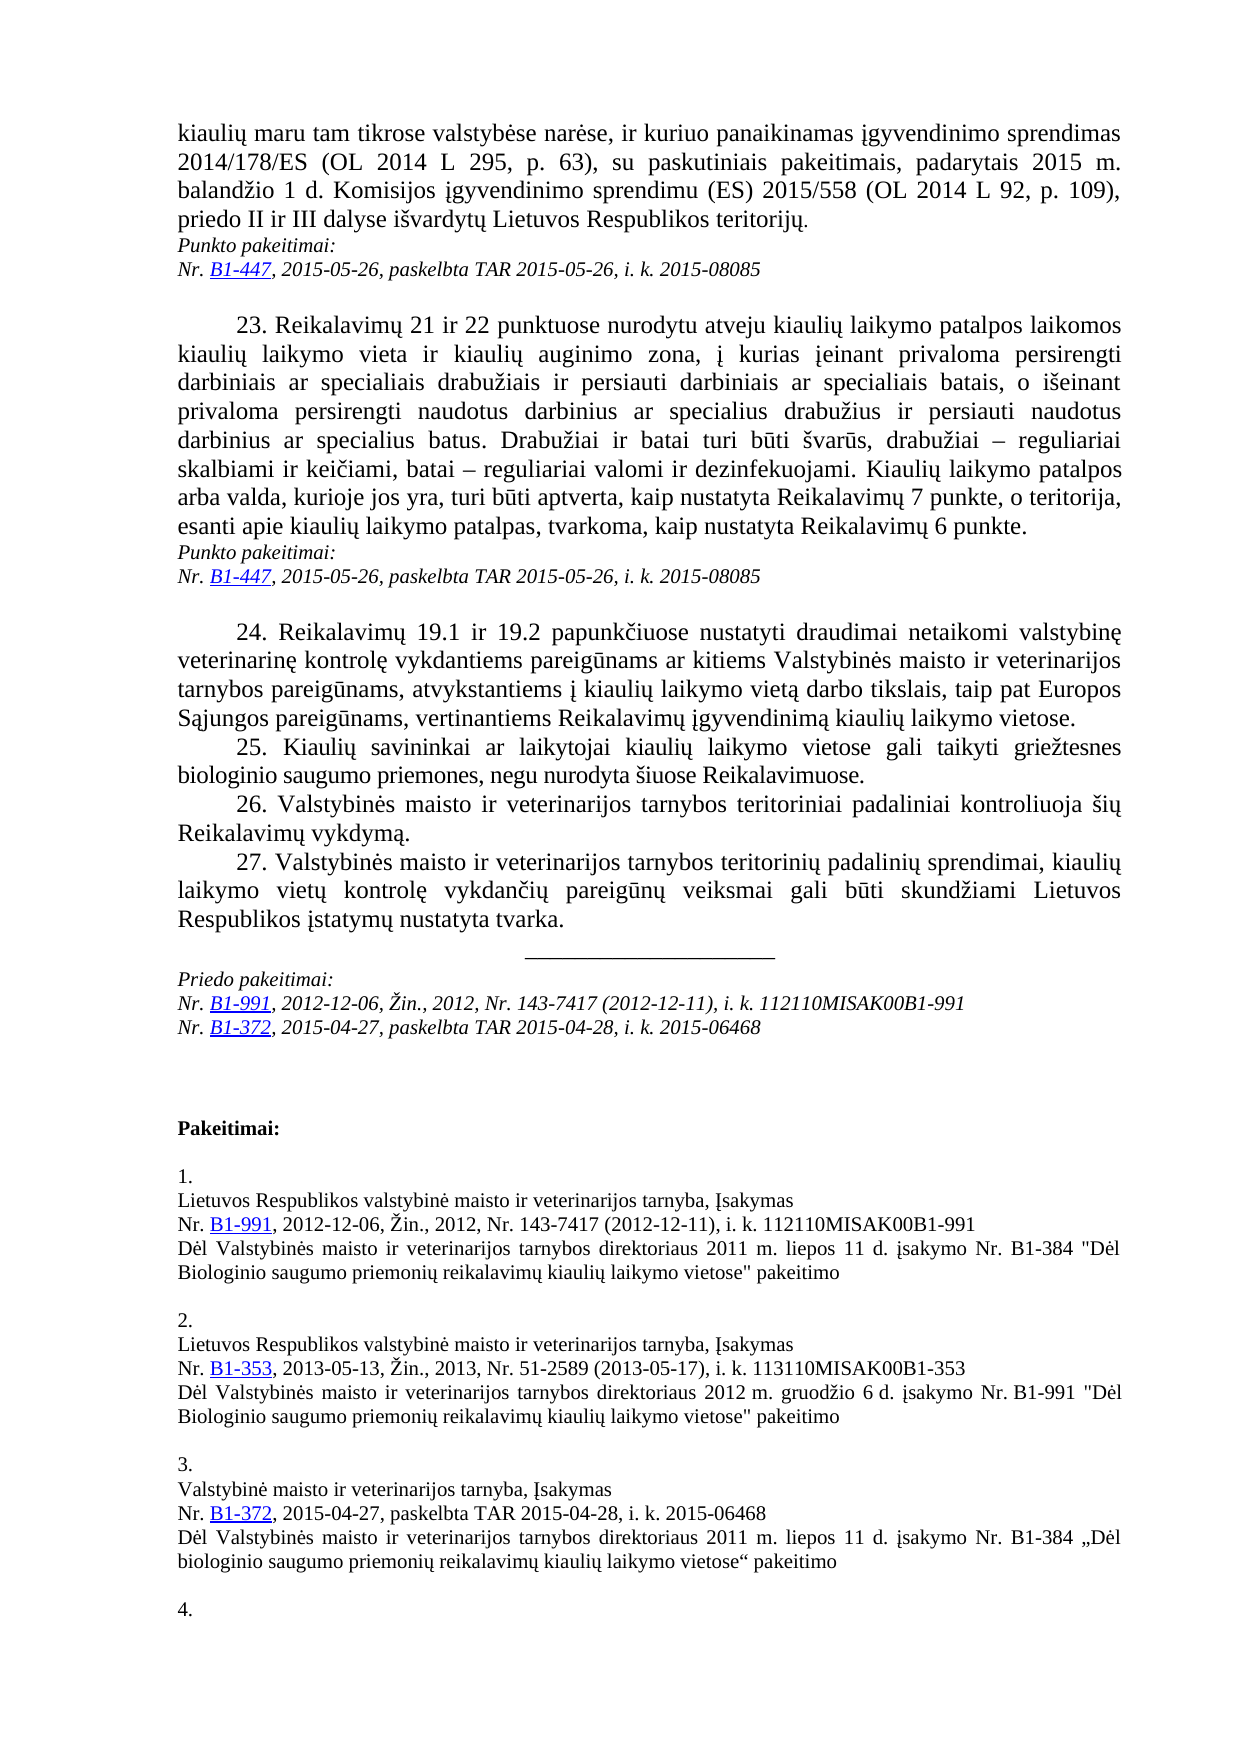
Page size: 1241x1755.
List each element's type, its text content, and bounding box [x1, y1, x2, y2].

text 3. [177, 1452, 1122, 1476]
text 27. Valstybinės maisto ir veterinarijos tarnybos teritorinių padalinių sprendimai, kiaulių laikymo vietų kontrolę vykdančių pareigūnų veiksmai gali būti skundžiami Lietuvos Respublikos įstatymų nustatyta tvarka. [177, 847, 1122, 933]
text 1. [177, 1164, 1122, 1188]
text Nr. B1-372, 2015-04-27, paskelbta TAR 2015-04-28, i. k. 2015-06468 [177, 1014, 1122, 1039]
text 2. [177, 1308, 1122, 1332]
text Dėl Valstybinės maisto ir veterinarijos tarnybos direktoriaus 2011 m. liepos 11 d. įsakymo Nr. B1-384 „Dėl biologinio saugumo priemonių reikalavimų kiaulių laikymo vietose“ pakeitimo [177, 1524, 1122, 1573]
text Pakeitimai: [177, 1116, 1122, 1139]
text Dėl Valstybinės maisto ir veterinarijos tarnybos direktoriaus 2011 m. liepos 11 d. įsakymo Nr. B1-384 "Dėl Biologinio saugumo priemonių reikalavimų kiaulių laikymo vietose" pakeitimo [177, 1236, 1122, 1284]
text Nr. B1-991, 2012-12-06, Žin., 2012, Nr. 143-7417 (2012-12-11), i. k. 112110MISAK00B1-991 [177, 991, 1122, 1014]
text Nr. B1-447, 2015-05-26, paskelbta TAR 2015-05-26, i. k. 2015-08085 [177, 564, 1122, 588]
text 25. Kiaulių savininkai ar laikytojai kiaulių laikymo vietose gali taikyti griežtesnes biologinio saugumo priemones, negu nurodyta šiuose Reikalavimuose. [177, 732, 1122, 789]
text Priedo pakeitimai: [177, 966, 1122, 991]
text ____________________ [177, 933, 1122, 962]
text 24. Reikalavimų 19.1 ir 19.2 papunkčiuose nustatyti draudimai netaikomi valstybinę veterinarinę kontrolę vykdantiems pareigūnams ar kitiems Valstybinės maisto ir veterinarijos tarnybos pareigūnams, atvykstantiems į kiaulių laikymo vietą darbo tikslais, taip pat Europos Sąjungos pareigūnams, vertinantiems Reikalavimų įgyvendinimą kiaulių laikymo vietose. [177, 617, 1122, 732]
text 23. Reikalavimų 21 ir 22 punktuose nurodytu atveju kiaulių laikymo patalpos laikomos kiaulių laikymo vieta ir kiaulių auginimo zona, į kurias įeinant privaloma persirengti darbiniais ar specialiais drabužiais ir persiauti darbiniais ar specialiais batais, o išeinant privaloma persirengti naudotus darbinius ar specialius drabužius ir persiauti naudotus darbinius ar specialius batus. Drabužiai ir batai turi būti švarūs, drabužiai – reguliariai skalbiami ir keičiami, batai – reguliariai valomi ir dezinfekuojami. Kiaulių laikymo patalpos arba valda, kurioje jos yra, turi būti aptverta, kaip nustatyta Reikalavimų 7 punkte, o teritorija, esanti apie kiaulių laikymo patalpas, tvarkoma, kaip nustatyta Reikalavimų 6 punkte. [177, 310, 1122, 540]
text Punkto pakeitimai: [177, 540, 1122, 564]
text Valstybinė maisto ir veterinarijos tarnyba, Įsakymas [177, 1476, 1122, 1501]
text Nr. B1-991, 2012-12-06, Žin., 2012, Nr. 143-7417 (2012-12-11), i. k. 112110MISAK00B1-991 [177, 1212, 1122, 1236]
text Nr. B1-372, 2015-04-27, paskelbta TAR 2015-04-28, i. k. 2015-06468 [177, 1501, 1122, 1524]
text Dėl Valstybinės maisto ir veterinarijos tarnybos direktoriaus 2012 m. gruodžio 6 d. įsakymo Nr. B1-991 "Dėl Biologinio saugumo priemonių reikalavimų kiaulių laikymo vietose" pakeitimo [177, 1380, 1122, 1428]
text Lietuvos Respublikos valstybinė maisto ir veterinarijos tarnyba, Įsakymas [177, 1332, 1122, 1356]
text 26. Valstybinės maisto ir veterinarijos tarnybos teritoriniai padaliniai kontroliuoja šių Reikalavimų vykdymą. [177, 789, 1122, 847]
text kiaulių maru tam tikrose valstybėse narėse, ir kuriuo panaikinamas įgyvendinimo sprendimas 2014/178/ES (OL 2014 L 295, p. 63), su paskutiniais pakeitimais, padarytais 2015 m. balandžio 1 d. Komisijos įgyvendinimo sprendimu (ES) 2015/558 (OL 2014 L 92, p. 109), priedo II ir III dalyse išvardytų Lietuvos Respublikos teritorijų. [177, 118, 1122, 233]
text Nr. B1-353, 2013-05-13, Žin., 2013, Nr. 51-2589 (2013-05-17), i. k. 113110MISAK00B1-353 [177, 1356, 1122, 1380]
text Punkto pakeitimai: [177, 233, 1122, 257]
text Lietuvos Respublikos valstybinė maisto ir veterinarijos tarnyba, Įsakymas [177, 1188, 1122, 1212]
text 4. [177, 1597, 1122, 1621]
text Nr. B1-447, 2015-05-26, paskelbta TAR 2015-05-26, i. k. 2015-08085 [177, 257, 1122, 281]
